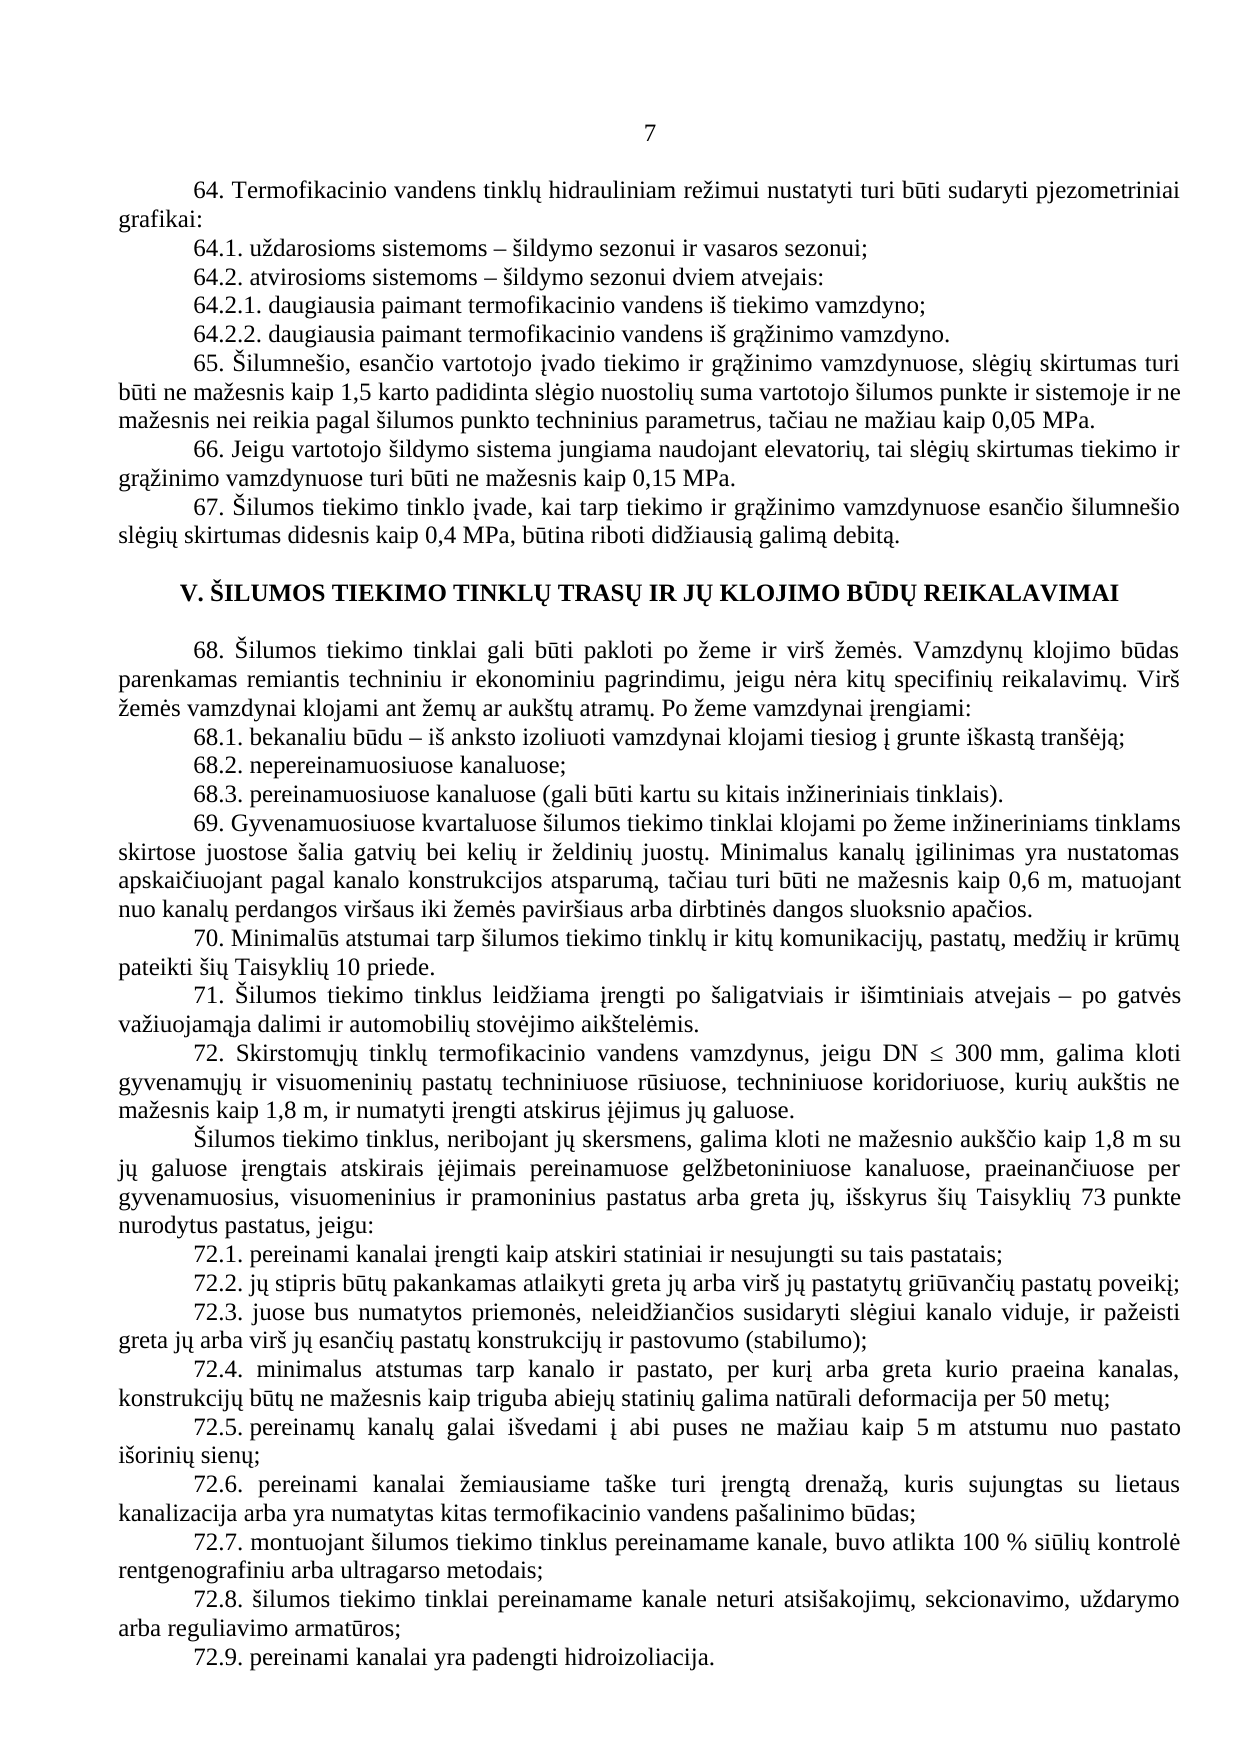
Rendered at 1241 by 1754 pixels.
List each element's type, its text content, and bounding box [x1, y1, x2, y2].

text 64.2.1. daugiausia paimant termofikacinio vandens iš tiekimo vamzdyno; [118, 291, 1181, 319]
text V. ŠILUMOS TIEKIMO TINKLŲ TRASŲ IR JŲ KLOJIMO BŪDŲ REIKALAVIMAI [118, 578, 1181, 607]
text 70. Minimalūs atstumai tarp šilumos tiekimo tinklų ir kitų komunikacijų, pastatų, medžių ir krūmų pateikti šių Taisyklių 10 priede. [118, 923, 1181, 981]
text 69. Gyvenamuosiuose kvartaluose šilumos tiekimo tinklai klojami po žeme inžineriniams tinklams skirtose juostose šalia gatvių bei kelių ir želdinių juostų. Minimalus kanalų įgilinimas yra nustatomas apskaičiuojant pagal kanalo konstrukcijos atsparumą, tačiau turi būti ne mažesnis kaip 0,6 m, matuojant nuo kanalų perdangos viršaus iki žemės paviršiaus arba dirbtinės dangos sluoksnio apačios. [118, 808, 1181, 923]
text 72.4. minimalus atstumas tarp kanalo ir pastato, per kurį arba greta kurio praeina kanalas, konstrukcijų būtų ne mažesnis kaip triguba abiejų statinių galima natūrali deformacija per 50 metų; [118, 1354, 1181, 1412]
text 72.2. jų stipris būtų pakankamas atlaikyti greta jų arba virš jų pastatytų griūvančių pastatų poveikį; [118, 1268, 1181, 1297]
text 72.6. pereinami kanalai žemiausiame taške turi įrengtą drenažą, kuris sujungtas su lietaus kanalizacija arba yra numatytas kitas termofikacinio vandens pašalinimo būdas; [118, 1469, 1181, 1527]
text 68. Šilumos tiekimo tinklai gali būti pakloti po žeme ir virš žemės. Vamzdynų klojimo būdas parenkamas remiantis techniniu ir ekonominiu pagrindimu, jeigu nėra kitų specifinių reikalavimų. Virš žemės vamzdynai klojami ant žemų ar aukštų atramų. Po žeme vamzdynai įrengiami: [118, 636, 1181, 722]
text 68.1. bekanaliu būdu – iš anksto izoliuoti vamzdynai klojami tiesiog į grunte iškastą tranšėją; [118, 722, 1181, 751]
text 68.3. pereinamuosiuose kanaluose (gali būti kartu su kitais inžineriniais tinklais). [118, 779, 1181, 808]
text 64.2.2. daugiausia paimant termofikacinio vandens iš grąžinimo vamzdyno. [118, 319, 1181, 348]
text 72.8. šilumos tiekimo tinklai pereinamame kanale neturi atsišakojimų, sekcionavimo, uždarymo arba reguliavimo armatūros; [118, 1584, 1181, 1642]
text 72.3. juose bus numatytos priemonės, neleidžiančios susidaryti slėgiui kanalo viduje, ir pažeisti greta jų arba virš jų esančių pastatų konstrukcijų ir pastovumo (stabilumo); [118, 1297, 1181, 1354]
text 65. Šilumnešio, esančio vartotojo įvado tiekimo ir grąžinimo vamzdynuose, slėgių skirtumas turi būti ne mažesnis kaip 1,5 karto padidinta slėgio nuostolių suma vartotojo šilumos punkte ir sistemoje ir ne mažesnis nei reikia pagal šilumos punkto techninius parametrus, tačiau ne mažiau kaip 0,05 MPa. [118, 348, 1181, 434]
text 66. Jeigu vartotojo šildymo sistema jungiama naudojant elevatorių, tai slėgių skirtumas tiekimo ir grąžinimo vamzdynuose turi būti ne mažesnis kaip 0,15 MPa. [118, 434, 1181, 492]
text 71. Šilumos tiekimo tinklus leidžiama įrengti po šaligatviais ir išimtiniais atvejais – po gatvės važiuojamąja dalimi ir automobilių stovėjimo aikštelėmis. [118, 981, 1181, 1038]
text 67. Šilumos tiekimo tinklo įvade, kai tarp tiekimo ir grąžinimo vamzdynuose esančio šilumnešio slėgių skirtumas didesnis kaip 0,4 MPa, būtina riboti didžiausią galimą debitą. [118, 492, 1181, 549]
text 64. Termofikacinio vandens tinklų hidrauliniam režimui nustatyti turi būti sudaryti pjezometriniai grafikai: [118, 176, 1181, 233]
text 72.5. pereinamų kanalų galai išvedami į abi puses ne mažiau kaip 5 m atstumu nuo pastato išorinių sienų; [118, 1412, 1181, 1469]
text 68.2. nepereinamuosiuose kanaluose; [118, 751, 1181, 779]
text 72.7. montuojant šilumos tiekimo tinklus pereinamame kanale, buvo atlikta 100 % siūlių kontrolė rentgenografiniu arba ultragarso metodais; [118, 1527, 1181, 1584]
text Šilumos tiekimo tinklus, neribojant jų skersmens, galima kloti ne mažesnio aukščio kaip 1,8 m su jų galuose įrengtais atskirais įėjimais pereinamuose gelžbetoniniuose kanaluose, praeinančiuose per gyvenamuosius, visuomeninius ir pramoninius pastatus arba greta jų, išskyrus šių Taisyklių 73 punkte nurodytus pastatus, jeigu: [118, 1124, 1181, 1239]
text 72.9. pereinami kanalai yra padengti hidroizoliacija. [118, 1642, 1181, 1671]
text 72. Skirstomųjų tinklų termofikacinio vandens vamzdynus, jeigu DN ≤ 300 mm, galima kloti gyvenamųjų ir visuomeninių pastatų techniniuose rūsiuose, techniniuose koridoriuose, kurių aukštis ne mažesnis kaip 1,8 m, ir numatyti įrengti atskirus įėjimus jų galuose. [118, 1038, 1181, 1124]
text 64.1. uždarosioms sistemoms – šildymo sezonui ir vasaros sezonui; [118, 233, 1181, 262]
text 72.1. pereinami kanalai įrengti kaip atskiri statiniai ir nesujungti su tais pastatais; [118, 1239, 1181, 1268]
text 64.2. atvirosioms sistemoms – šildymo sezonui dviem atvejais: [118, 262, 1181, 291]
